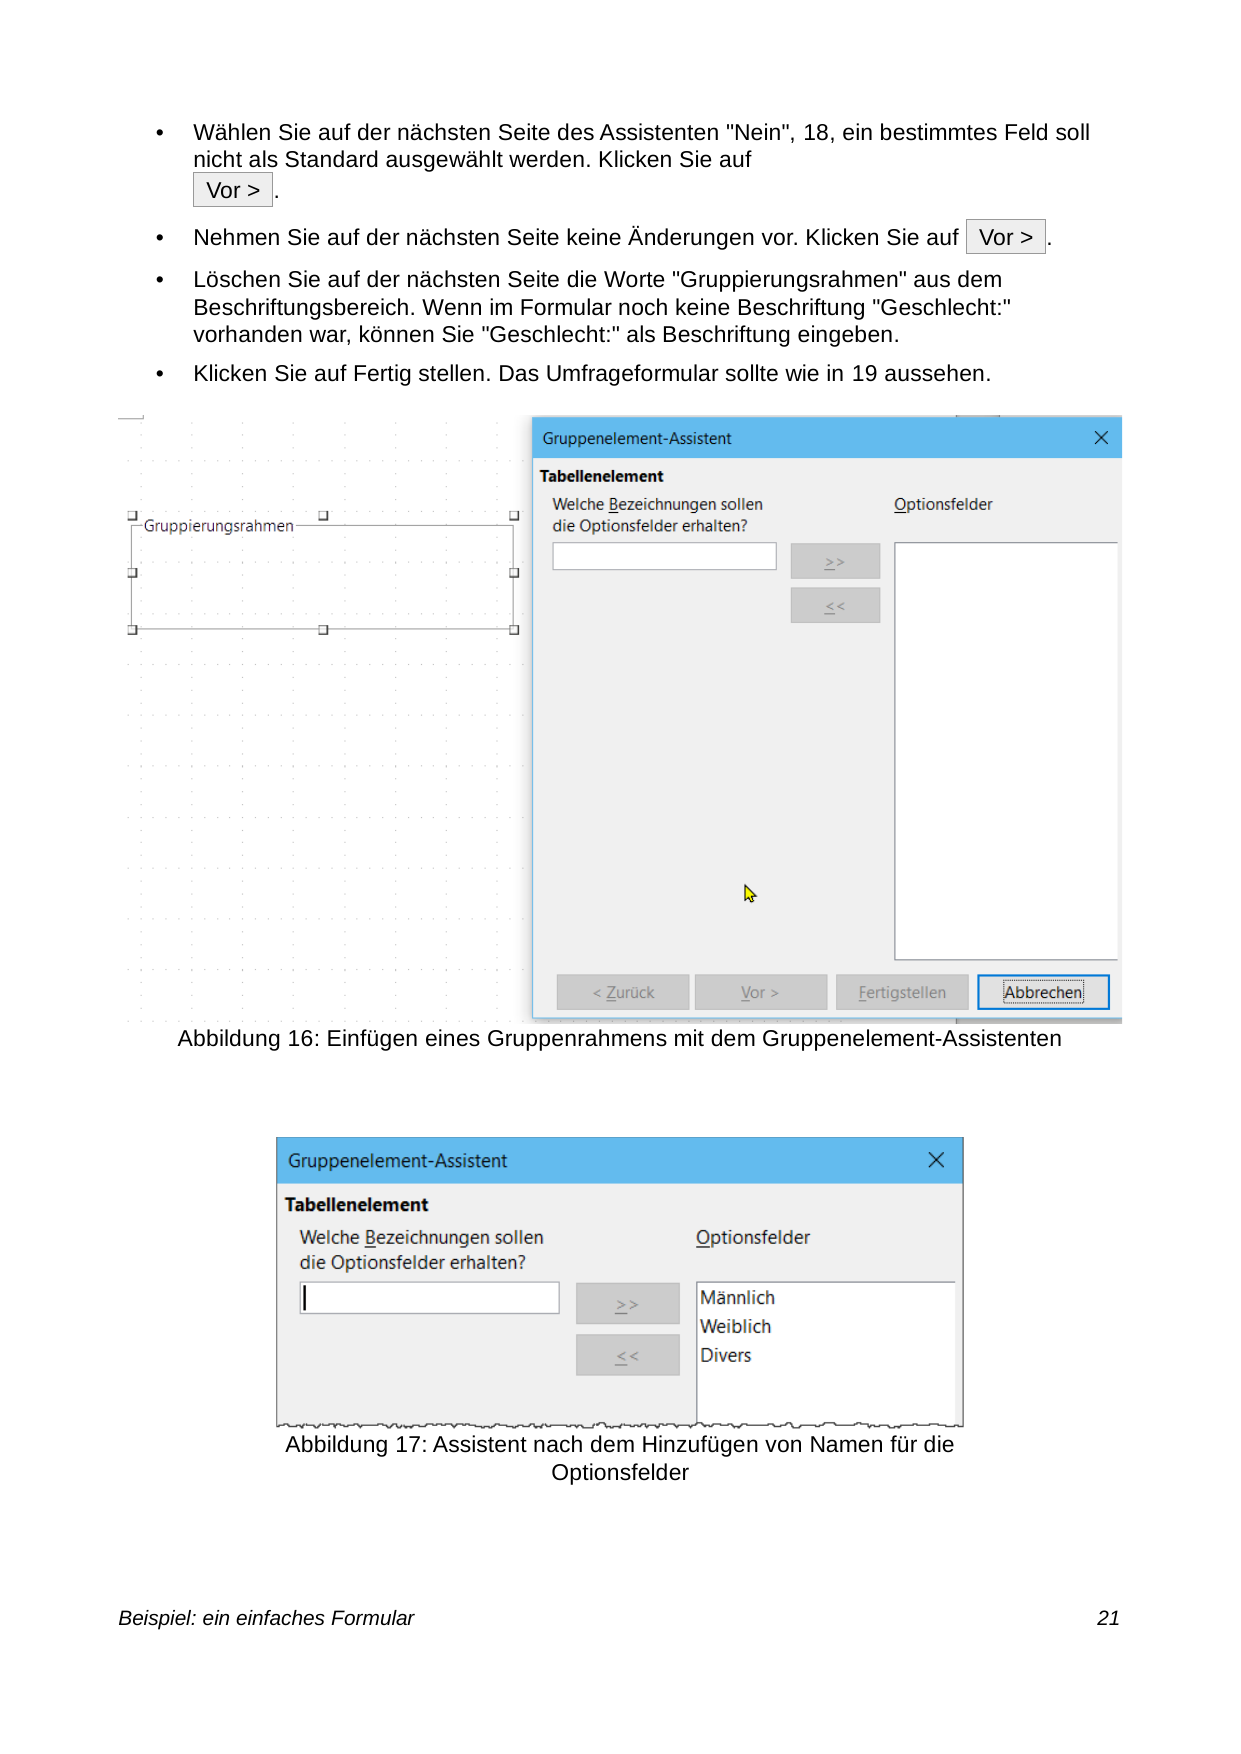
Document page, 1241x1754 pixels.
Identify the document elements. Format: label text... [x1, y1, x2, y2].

list Wählen Sie auf der nächsten Seite des Assistenten "Nein", Abbildung 18, ein bestimmtes Feld soll nicht als Standard ausgewählt werden. Klicken Sie auf Vor >. [156, 118, 1122, 207]
list Klicken Sie auf Fertig stellen. Das Umfrageformular sollte wie in Abbildung 19 aussehen. [156, 359, 1122, 386]
list Nehmen Sie auf der nächsten Seite keine Änderungen vor. Klicken Sie auf Vor >. [1046, 219, 1122, 254]
picture [276, 1137, 964, 1431]
list Nehmen Sie auf der nächsten Seite keine Änderungen vor. Klicken Sie auf Vor >. [156, 219, 966, 254]
text Abbildung 17: Assistent nach dem Hinzufügen von Namen für die Optionsfelder [276, 1431, 964, 1485]
text Abbildung 16: Einfügen eines Gruppenrahmens mit dem Gruppenelement-Assistenten [118, 1024, 1122, 1051]
list Löschen Sie auf der nächsten Seite die Worte "Gruppierungsrahmen" aus dem Beschriftungsbereich. Wenn im Formular noch keine Beschriftung "Geschlecht:" vorhanden war, können Sie "Geschlecht:" als Beschriftung eingeben. [156, 266, 1122, 347]
picture [118, 415, 1123, 1024]
